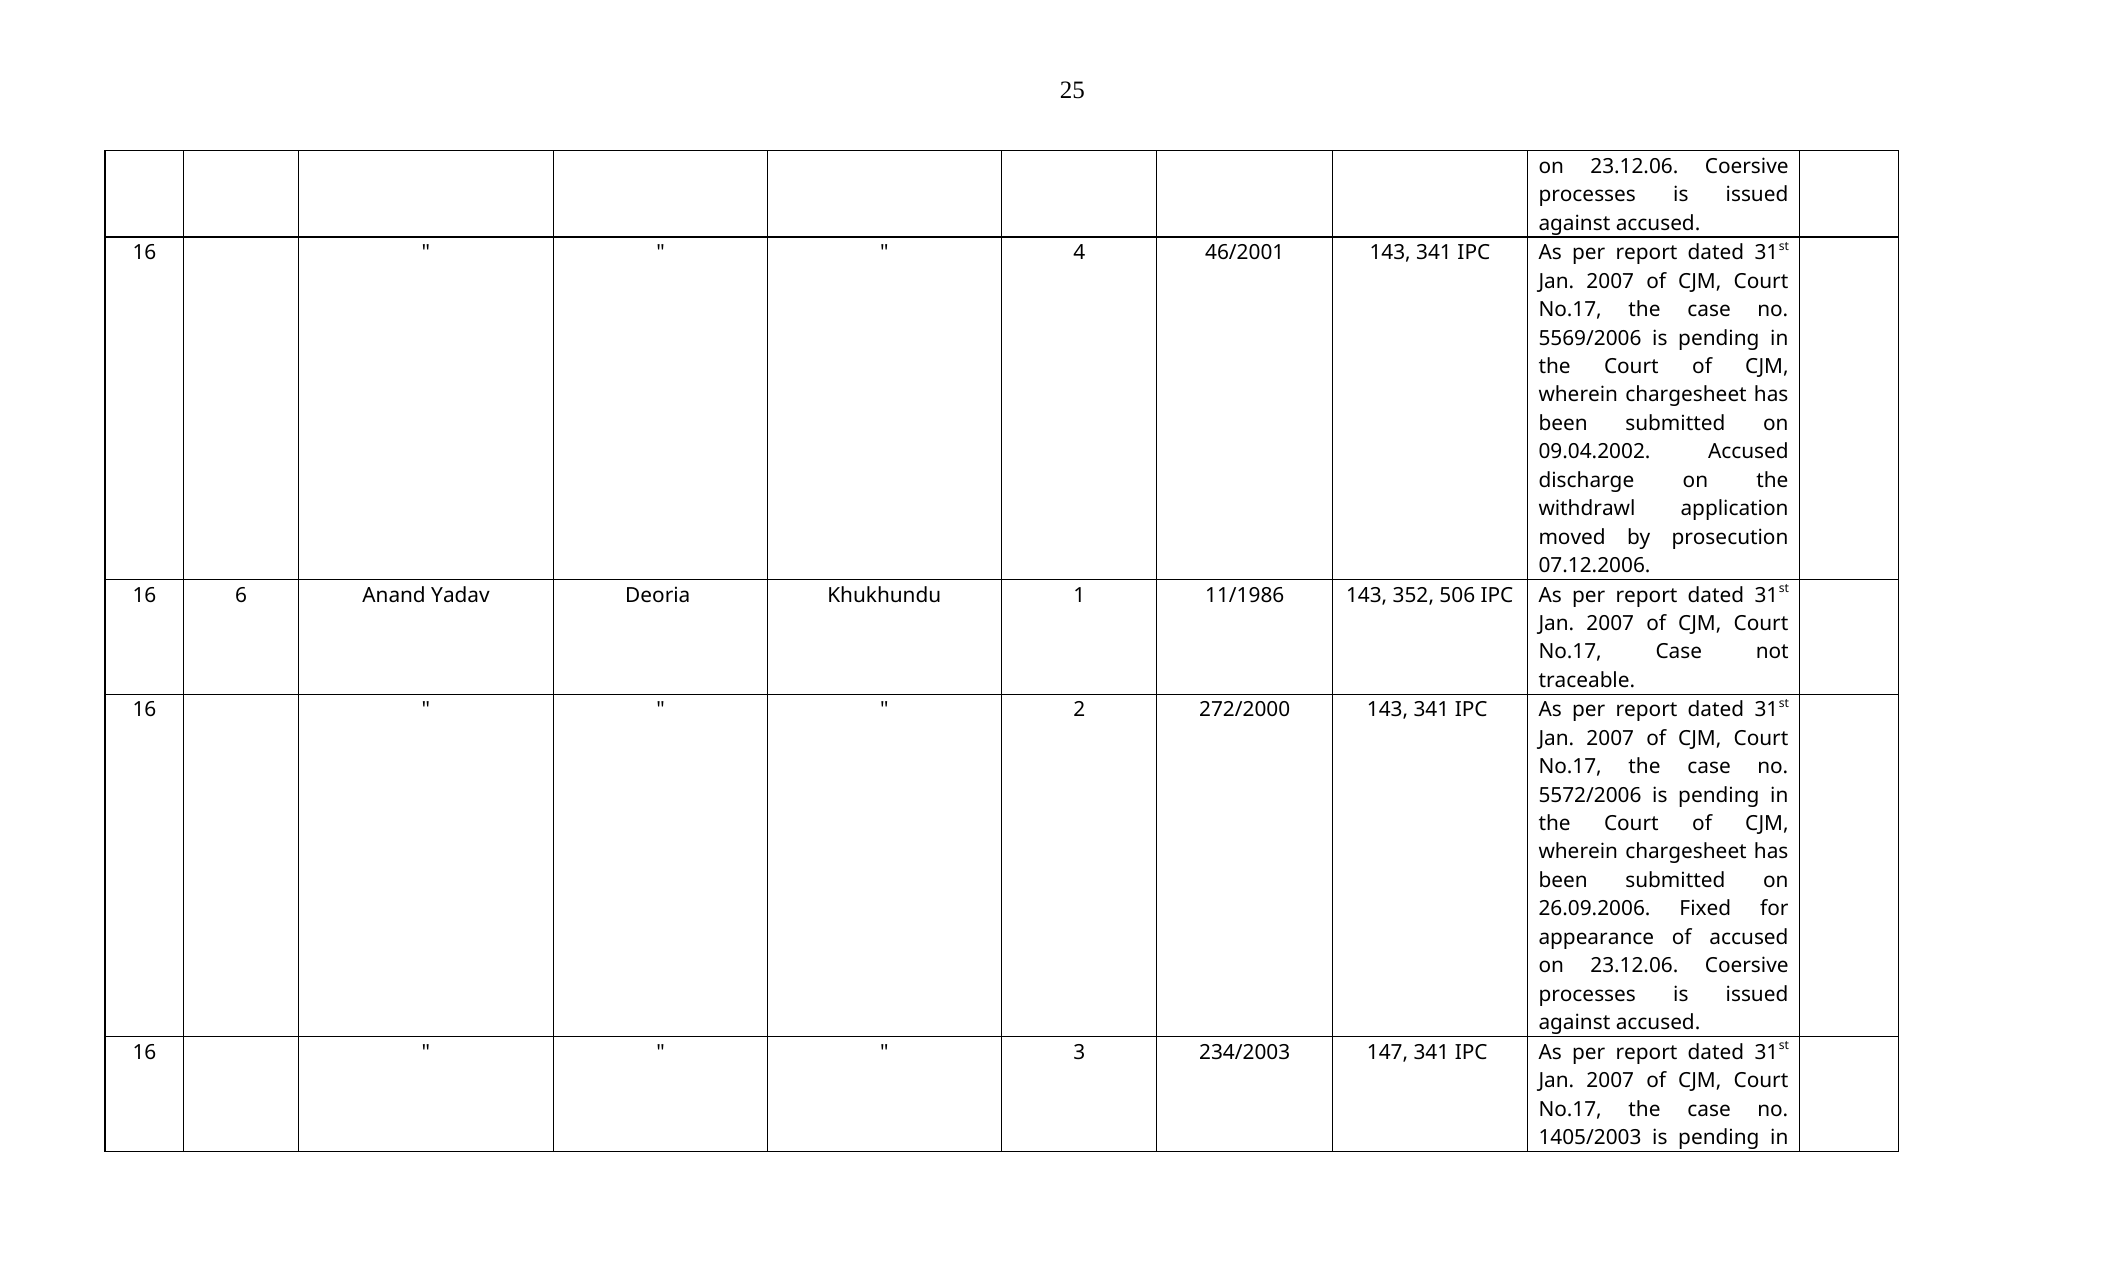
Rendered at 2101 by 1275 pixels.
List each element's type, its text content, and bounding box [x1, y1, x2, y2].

table_cell [1800, 151, 1898, 236]
table_cell 6 [184, 580, 298, 693]
table_cell 4 [1002, 238, 1156, 579]
table_cell As per report dated 31st Jan. 2007 of CJM, Court No.17, the case no. 5569/2006 is pending in the Court of CJM, wherein chargesheet has been submitted on 09.04.2002. Accused discharge on the withdrawl application moved by prosecution 07.12.2006. [1528, 238, 1799, 579]
table_cell [299, 151, 553, 236]
table_cell 272/2000 [1157, 695, 1332, 1036]
table_cell on 23.12.06. Coersive processes is issued against accused. [1528, 151, 1799, 236]
table_cell [184, 151, 298, 236]
table_cell 143, 341 IPC [1333, 695, 1527, 1036]
table_cell 147, 341 IPC [1333, 1037, 1527, 1151]
table_cell [1800, 1037, 1898, 1151]
table_cell [184, 695, 298, 1036]
table_cell 1 [1002, 580, 1156, 693]
table_cell [1800, 695, 1898, 1036]
table_cell [1333, 151, 1527, 236]
table_cell " [768, 1037, 1001, 1151]
table_cell As per report dated 31st Jan. 2007 of CJM, Court No.17, the case no. 1405/2003 is pending in [1528, 1037, 1799, 1151]
table_cell [1157, 151, 1332, 236]
table_cell [184, 1037, 298, 1151]
table_cell [768, 151, 1001, 236]
table_cell 2 [1002, 695, 1156, 1036]
table_cell [1800, 238, 1898, 579]
table_cell 143, 341 IPC [1333, 238, 1527, 579]
table_cell 234/2003 [1157, 1037, 1332, 1151]
table_cell As per report dated 31st Jan. 2007 of CJM, Court No.17, the case no. 5572/2006 is pending in the Court of CJM, wherein chargesheet has been submitted on 26.09.2006. Fixed for appearance of accused on 23.12.06. Coersive processes is issued against accused. [1528, 695, 1799, 1036]
table_cell 3 [1002, 1037, 1156, 1151]
table_cell As per report dated 31st Jan. 2007 of CJM, Court No.17, Case not traceable. [1528, 580, 1799, 693]
table_cell [184, 238, 298, 579]
table_cell 16 [106, 1037, 183, 1151]
table_cell [106, 151, 183, 236]
table_cell 11/1986 [1157, 580, 1332, 693]
table_cell " [768, 238, 1001, 579]
table_cell Anand Yadav [299, 580, 553, 693]
table_cell " [768, 695, 1001, 1036]
table_cell [1800, 580, 1898, 693]
table_cell " [554, 1037, 767, 1151]
table_cell 143, 352, 506 IPC [1333, 580, 1527, 693]
table_cell " [554, 695, 767, 1036]
table_cell 16 [106, 580, 183, 693]
table_cell " [554, 238, 767, 579]
table_cell 16 [106, 695, 183, 1036]
table_cell " [299, 238, 553, 579]
table_cell [554, 151, 767, 236]
table_cell " [299, 695, 553, 1036]
table_cell " [299, 1037, 553, 1151]
table_cell [1002, 151, 1156, 236]
table_cell 16 [106, 238, 183, 579]
table_cell Khukhundu [768, 580, 1001, 693]
table_cell 46/2001 [1157, 238, 1332, 579]
table_cell Deoria [554, 580, 767, 693]
